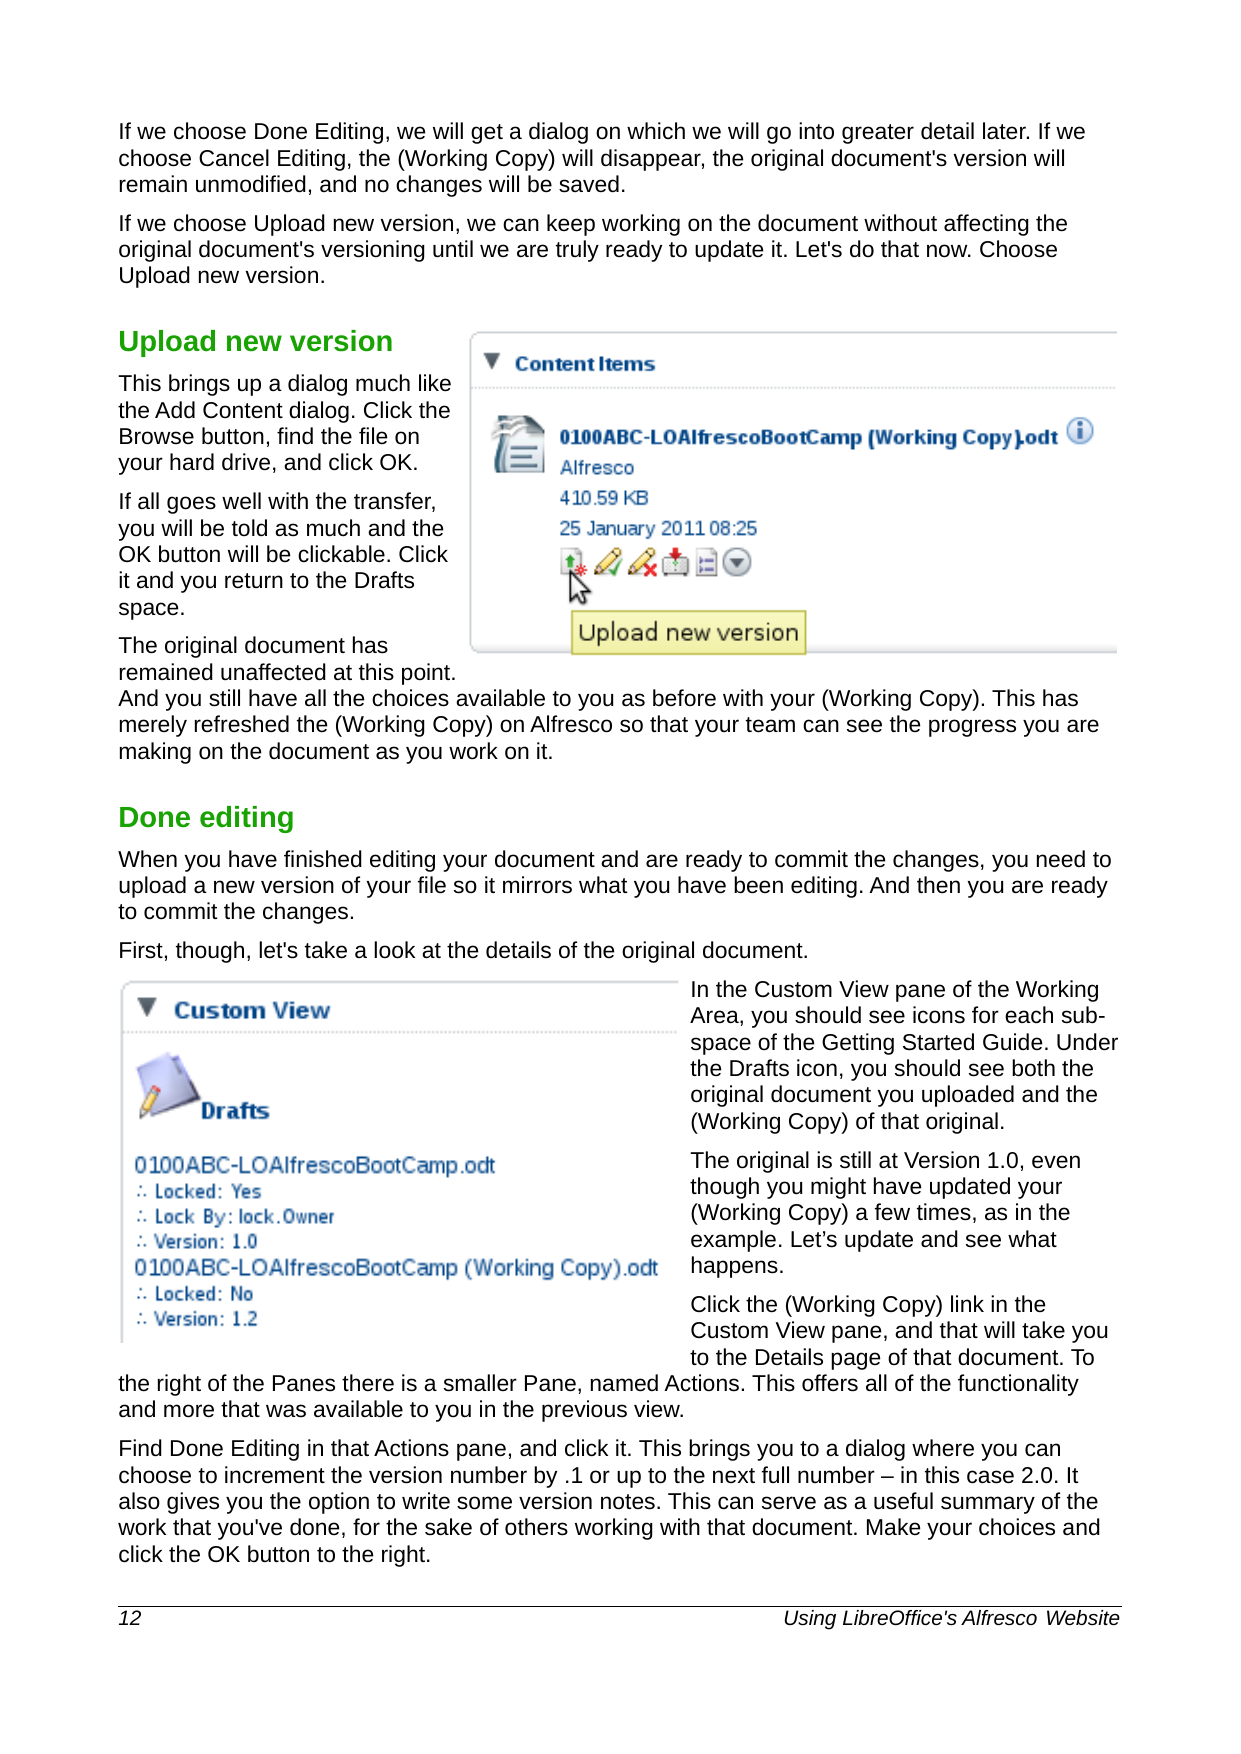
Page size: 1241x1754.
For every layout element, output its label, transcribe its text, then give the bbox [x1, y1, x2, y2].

text If all goes well with the transfer, you will be told as much and the OK button will be clickable. Click it and you return to the Drafts space. [118, 488, 461, 620]
picture [113, 971, 679, 1343]
text Click the (Working Copy) link in the Custom View pane, and that will take you to the Details page of that document. To the right of the Panes there is a smaller Pane, named Actions. This offers all of the functionality and more that was available to you in the previous view. [118, 1291, 1122, 1423]
text If we choose Upload new version, we can keep working on the document without affecting the original document's versioning until we are truly ready to update it. Let's do that now. Choose Upload new version. [118, 210, 1122, 289]
text Find Done Editing in that Actions pane, and click it. This brings you to a dialog where you can choose to increment the version number by .1 or up to the next full number – in this case 2.0. It also gives you the option to write some version notes. This can serve as a useful summary of the work that you've done, for the sake of others working with that document. Make your choices and click the OK button to the right. [118, 1435, 1122, 1567]
text In the Custom View pane of the Working Area, you should see icons for each sub-space of the Getting Started Guide. Under the Drafts icon, you should see both the original document you uploaded and the (Working Copy) of that original. [679, 976, 1122, 1134]
text If we choose Done Editing, we will get a dialog on which we will go into greater detail later. If we choose Cancel Editing, the (Working Copy) will disappear, the original document's version will remain unmodified, and no changes will be saved. [118, 118, 1122, 197]
text The original document has remained unaffected at this point. And you still have all the choices available to you as before with your (Working Copy). This has merely refreshed the (Working Copy) on Alfresco so that your team can see the progress you are making on the document as you work on it. [118, 632, 1122, 764]
text First, though, let's take a look at the details of the original document. [118, 937, 1122, 963]
subtitle Upload new version [118, 324, 461, 358]
text This brings up a dialog much like the Add Content dialog. Click the Browse button, find the file on your hard drive, and click OK. [118, 370, 461, 476]
picture [461, 323, 1117, 666]
text When you have finished editing your document and are ready to commit the changes, you need to upload a new version of your file so it mirrors what you have been editing. And then you are ready to commit the changes. [118, 846, 1122, 925]
subtitle Done editing [118, 800, 1122, 833]
text The original is still at Version 1.0, even though you might have updated your (Working Copy) a few times, as in the example. Let’s update and see what happens. [679, 1147, 1122, 1278]
